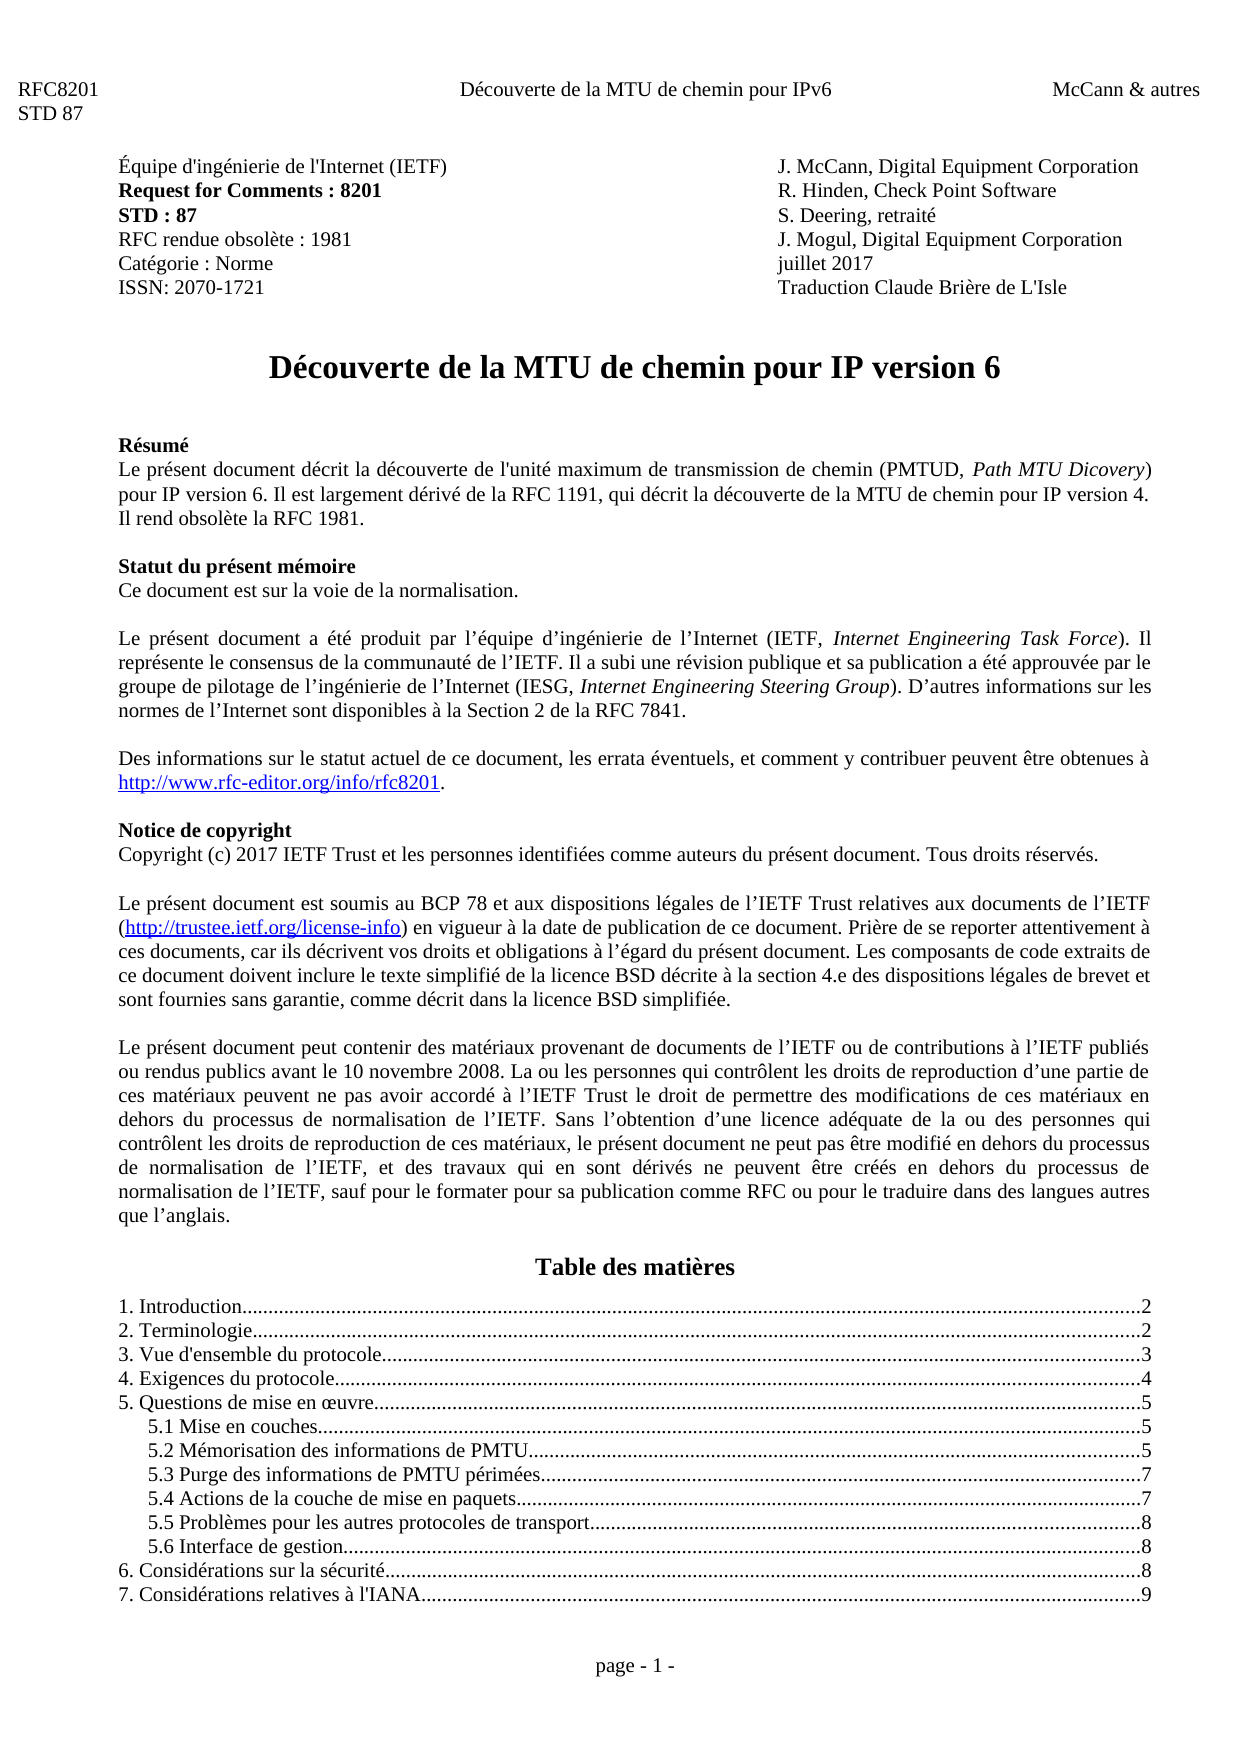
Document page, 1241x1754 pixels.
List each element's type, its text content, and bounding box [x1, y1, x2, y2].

text 5.5 Problèmes pour les autres protocoles de transport 8 [148, 1510, 1152, 1534]
text 4. Exigences du protocole 4 [118, 1366, 1152, 1390]
text 5.1 Mise en couches 5 [148, 1414, 1152, 1438]
text Le présent document est soumis au BCP 78 et aux dispositions légales de l’IETF Trust relatives aux documents de l’IETF (http://trustee.ietf.org/license-info) en vigueur à la date de publication de ce document. Prière de se reporter attentivement à ces documents, car ils décrivent vos droits et obligations à l’égard du présent document. Les composants de code extraits de ce document doivent inclure le texte simplifié de la licence BSD décrite à la section 4.e des dispositions légales de brevet et sont fournies sans garantie, comme décrit dans la licence BSD simplifiée. [118, 891, 1152, 1011]
text Statut du présent mémoire [118, 554, 1152, 578]
text 5. Questions de mise en œuvre 5 [118, 1390, 1152, 1414]
text Copyright (c) 2017 IETF Trust et les personnes identifiées comme auteurs du présent document. Tous droits réservés. [118, 842, 1152, 866]
subtitle Table des matières [118, 1252, 1152, 1281]
text Le présent document décrit la découverte de l'unité maximum de transmission de chemin (PMTUD, Path MTU Dicovery) pour IP version 6. Il est largement dérivé de la RFC 1191, qui décrit la découverte de la MTU de chemin pour IP version 4. Il rend obsolète la RFC 1981. [118, 457, 1152, 529]
text Notice de copyright [118, 818, 1152, 842]
text 5.4 Actions de la couche de mise en paquets 7 [148, 1486, 1152, 1510]
text 5.6 Interface de gestion 8 [148, 1534, 1152, 1558]
text Le présent document a été produit par l’équipe d’ingénierie de l’Internet (IETF, Internet Engineering Task Force). Il représente le consensus de la communauté de l’IETF. Il a subi une révision publique et sa publication a été approuvée par le groupe de pilotage de l’ingénierie de l’Internet (IESG, Internet Engineering Steering Group). D’autres informations sur les normes de l’Internet sont disponibles à la Section 2 de la RFC 7841. [118, 626, 1152, 722]
text Ce document est sur la voie de la normalisation. [118, 578, 1152, 602]
text 1. Introduction 2 [118, 1294, 1152, 1318]
text 7. Considérations relatives à l'IANA 9 [118, 1582, 1152, 1606]
text 6. Considérations sur la sécurité 8 [118, 1558, 1152, 1582]
text Résumé [118, 433, 1152, 457]
text Le présent document peut contenir des matériaux provenant de documents de l’IETF ou de contributions à l’IETF publiés ou rendus publics avant le 10 novembre 2008. La ou les personnes qui contrôlent les droits de reproduction d’une partie de ces matériaux peuvent ne pas avoir accordé à l’IETF Trust le droit de permettre des modifications de ces matériaux en dehors du processus de normalisation de l’IETF. Sans l’obtention d’une licence adéquate de la ou des personnes qui contrôlent les droits de reproduction de ces matériaux, le présent document ne peut pas être modifié en dehors du processus de normalisation de l’IETF, et des travaux qui en sont dérivés ne peuvent être créés en dehors du processus de normalisation de l’IETF, sauf pour le formater pour sa publication comme RFC ou pour le traduire dans des langues autres que l’anglais. [118, 1035, 1152, 1227]
text 5.3 Purge des informations de PMTU périmées 7 [148, 1462, 1152, 1486]
text Des informations sur le statut actuel de ce document, les errata éventuels, et comment y contribuer peuvent être obtenues à http://www.rfc-editor.org/info/rfc8201. [118, 746, 1152, 794]
text 2. Terminologie 2 [118, 1318, 1152, 1342]
text Découverte de la MTU de chemin pour IP version 6 [118, 347, 1152, 385]
text 3. Vue d'ensemble du protocole 3 [118, 1342, 1152, 1366]
text 5.2 Mémorisation des informations de PMTU 5 [148, 1438, 1152, 1462]
